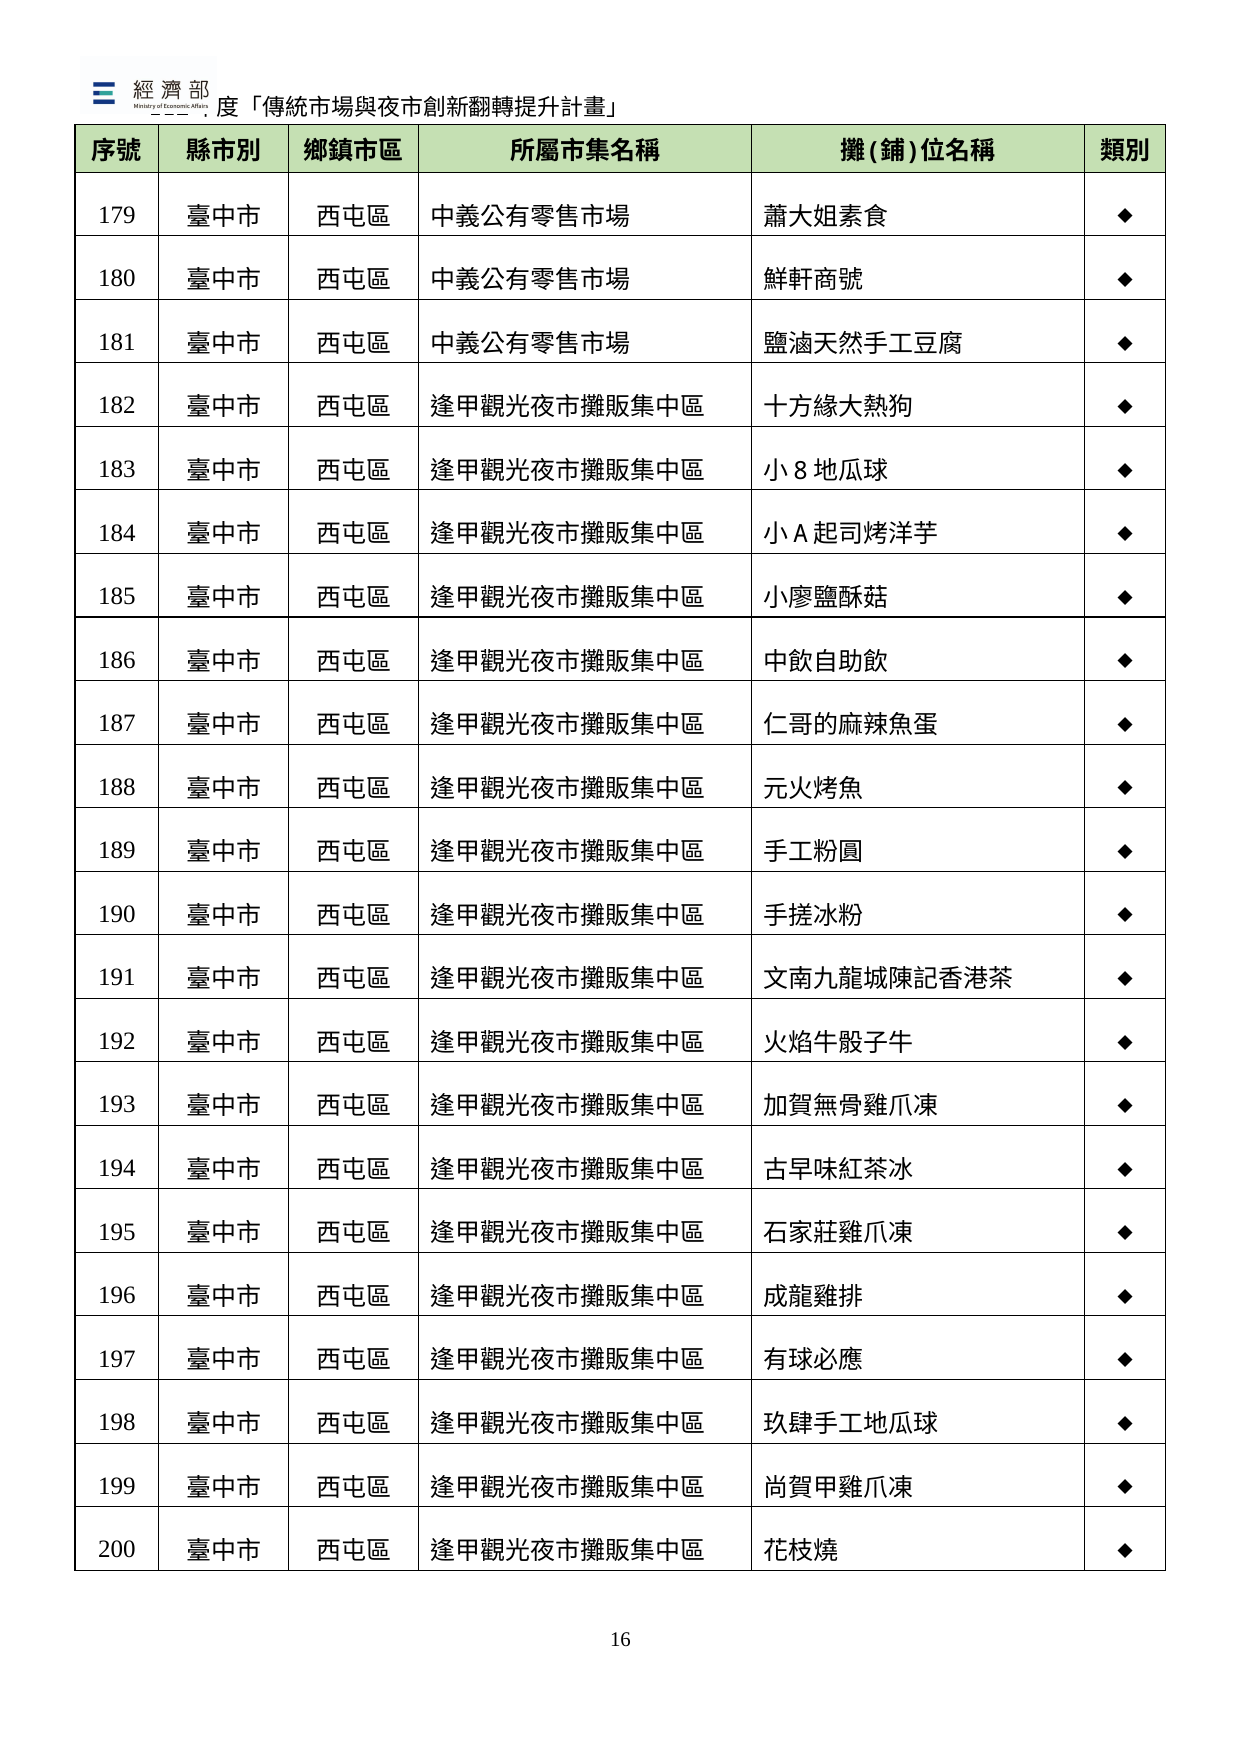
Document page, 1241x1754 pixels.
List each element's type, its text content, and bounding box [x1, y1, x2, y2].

table_cell 195 [76, 1189, 158, 1252]
table_cell 逢甲觀光夜市攤販集中區 [419, 999, 751, 1061]
table_cell 臺中市 [159, 808, 288, 871]
table_cell ◆ [1085, 236, 1165, 299]
table_cell ◆ [1085, 681, 1165, 743]
table_cell 198 [76, 1380, 158, 1442]
table_cell ◆ [1085, 1507, 1165, 1569]
table_cell 西屯區 [289, 681, 418, 743]
table_cell 尚賀甲雞爪凍 [752, 1444, 1084, 1506]
table_cell 臺中市 [159, 363, 288, 426]
table_cell 逢甲觀光夜市攤販集中區 [419, 1253, 751, 1315]
table_cell 西屯區 [289, 173, 418, 235]
table_cell 臺中市 [159, 427, 288, 489]
table_cell 185 [76, 554, 158, 616]
table_cell ◆ [1085, 745, 1165, 807]
table_cell 逢甲觀光夜市攤販集中區 [419, 1126, 751, 1188]
table_cell 玖肆手工地瓜球 [752, 1380, 1084, 1442]
table_cell 西屯區 [289, 999, 418, 1061]
table_cell ◆ [1085, 1444, 1165, 1506]
table_cell ◆ [1085, 1189, 1165, 1252]
table_cell 193 [76, 1062, 158, 1125]
table_cell 194 [76, 1126, 158, 1188]
table_cell 西屯區 [289, 1507, 418, 1569]
table_cell 臺中市 [159, 935, 288, 998]
table_cell ◆ [1085, 935, 1165, 998]
table_cell 小8地瓜球 [752, 427, 1084, 489]
table_cell ◆ [1085, 808, 1165, 871]
table_cell 182 [76, 363, 158, 426]
table_cell ◆ [1085, 300, 1165, 362]
table_cell 逢甲觀光夜市攤販集中區 [419, 1316, 751, 1379]
table_cell 蕭大姐素食 [752, 173, 1084, 235]
table_cell 花枝燒 [752, 1507, 1084, 1569]
table_cell 西屯區 [289, 1316, 418, 1379]
table_cell 中義公有零售市場 [419, 300, 751, 362]
table_cell 188 [76, 745, 158, 807]
table_cell 西屯區 [289, 808, 418, 871]
table_cell 西屯區 [289, 363, 418, 426]
table_cell 逢甲觀光夜市攤販集中區 [419, 618, 751, 680]
table_cell 西屯區 [289, 1062, 418, 1125]
table_cell 手工粉圓 [752, 808, 1084, 871]
table_cell 逢甲觀光夜市攤販集中區 [419, 554, 751, 616]
table_cell 臺中市 [159, 999, 288, 1061]
table_cell 小廖鹽酥菇 [752, 554, 1084, 616]
table_cell ◆ [1085, 1062, 1165, 1125]
table_cell 逢甲觀光夜市攤販集中區 [419, 490, 751, 553]
table_cell 199 [76, 1444, 158, 1506]
table_cell 西屯區 [289, 554, 418, 616]
table_cell 180 [76, 236, 158, 299]
table_cell 西屯區 [289, 236, 418, 299]
table_cell ◆ [1085, 999, 1165, 1061]
table_cell 西屯區 [289, 490, 418, 553]
table_cell 逢甲觀光夜市攤販集中區 [419, 872, 751, 934]
table_cell 西屯區 [289, 872, 418, 934]
table_cell 196 [76, 1253, 158, 1315]
table_cell 鮮軒商號 [752, 236, 1084, 299]
table_cell 西屯區 [289, 935, 418, 998]
table_cell 加賀無骨雞爪凍 [752, 1062, 1084, 1125]
table_cell ◆ [1085, 427, 1165, 489]
table_cell ◆ [1085, 363, 1165, 426]
table_cell 臺中市 [159, 173, 288, 235]
table_cell 臺中市 [159, 554, 288, 616]
table_cell 西屯區 [289, 300, 418, 362]
table_cell 古早味紅茶冰 [752, 1126, 1084, 1188]
table_cell 西屯區 [289, 1380, 418, 1442]
table_cell ◆ [1085, 618, 1165, 680]
table_cell ◆ [1085, 1316, 1165, 1379]
table_cell 200 [76, 1507, 158, 1569]
table_cell 西屯區 [289, 1253, 418, 1315]
table_header 類別 [1085, 125, 1165, 172]
table_cell 逢甲觀光夜市攤販集中區 [419, 745, 751, 807]
table_cell 逢甲觀光夜市攤販集中區 [419, 363, 751, 426]
table_cell 逢甲觀光夜市攤販集中區 [419, 1062, 751, 1125]
table_cell 臺中市 [159, 872, 288, 934]
table_cell 190 [76, 872, 158, 934]
table_cell 逢甲觀光夜市攤販集中區 [419, 681, 751, 743]
table_cell 有球必應 [752, 1316, 1084, 1379]
table_cell 臺中市 [159, 1126, 288, 1188]
table_cell 臺中市 [159, 681, 288, 743]
table_cell 臺中市 [159, 745, 288, 807]
table_cell 臺中市 [159, 1316, 288, 1379]
table_cell 181 [76, 300, 158, 362]
table_cell 臺中市 [159, 1189, 288, 1252]
table_cell ◆ [1085, 490, 1165, 553]
table_cell 中飲自助飲 [752, 618, 1084, 680]
table_cell ◆ [1085, 554, 1165, 616]
table_cell 西屯區 [289, 618, 418, 680]
table_cell 臺中市 [159, 1507, 288, 1569]
table_cell 臺中市 [159, 1062, 288, 1125]
table_cell 石家莊雞爪凍 [752, 1189, 1084, 1252]
table_cell 逢甲觀光夜市攤販集中區 [419, 1507, 751, 1569]
table_cell 179 [76, 173, 158, 235]
table_cell 中義公有零售市場 [419, 236, 751, 299]
table_header 縣市別 [159, 125, 288, 172]
table_header 攤(鋪)位名稱 [752, 125, 1084, 172]
table_cell 手搓冰粉 [752, 872, 1084, 934]
table_cell 189 [76, 808, 158, 871]
table_cell 臺中市 [159, 300, 288, 362]
table_cell 元火烤魚 [752, 745, 1084, 807]
table_cell 臺中市 [159, 1444, 288, 1506]
table_cell 逢甲觀光夜市攤販集中區 [419, 1444, 751, 1506]
table_cell 中義公有零售市場 [419, 173, 751, 235]
table_cell ◆ [1085, 1380, 1165, 1442]
table_cell 臺中市 [159, 1253, 288, 1315]
table_cell 仁哥的麻辣魚蛋 [752, 681, 1084, 743]
table_cell 西屯區 [289, 427, 418, 489]
table_header 鄉鎮市區 [289, 125, 418, 172]
table_cell 逢甲觀光夜市攤販集中區 [419, 427, 751, 489]
table_cell 小A起司烤洋芋 [752, 490, 1084, 553]
table_cell 逢甲觀光夜市攤販集中區 [419, 1380, 751, 1442]
table_cell 184 [76, 490, 158, 553]
table_cell 火焰牛骰子牛 [752, 999, 1084, 1061]
table_cell 臺中市 [159, 490, 288, 553]
table_cell 十方緣大熱狗 [752, 363, 1084, 426]
table_cell 逢甲觀光夜市攤販集中區 [419, 1189, 751, 1252]
table_cell 鹽滷天然手工豆腐 [752, 300, 1084, 362]
table_cell ◆ [1085, 872, 1165, 934]
table_cell 西屯區 [289, 745, 418, 807]
table_cell 西屯區 [289, 1126, 418, 1188]
table_cell 187 [76, 681, 158, 743]
table_cell 逢甲觀光夜市攤販集中區 [419, 808, 751, 871]
table_cell 西屯區 [289, 1444, 418, 1506]
table_cell ◆ [1085, 173, 1165, 235]
table_header 所屬市集名稱 [419, 125, 751, 172]
table_cell ◆ [1085, 1126, 1165, 1188]
table_cell 191 [76, 935, 158, 998]
table_cell 臺中市 [159, 1380, 288, 1442]
table_cell 197 [76, 1316, 158, 1379]
table_header 序號 [76, 125, 158, 172]
table_cell 186 [76, 618, 158, 680]
table_cell 逢甲觀光夜市攤販集中區 [419, 935, 751, 998]
table_cell 成龍雞排 [752, 1253, 1084, 1315]
table_cell ◆ [1085, 1253, 1165, 1315]
table_cell 臺中市 [159, 618, 288, 680]
table_cell 192 [76, 999, 158, 1061]
table_cell 臺中市 [159, 236, 288, 299]
table_cell 西屯區 [289, 1189, 418, 1252]
table_cell 183 [76, 427, 158, 489]
table_cell 文南九龍城陳記香港茶 [752, 935, 1084, 998]
